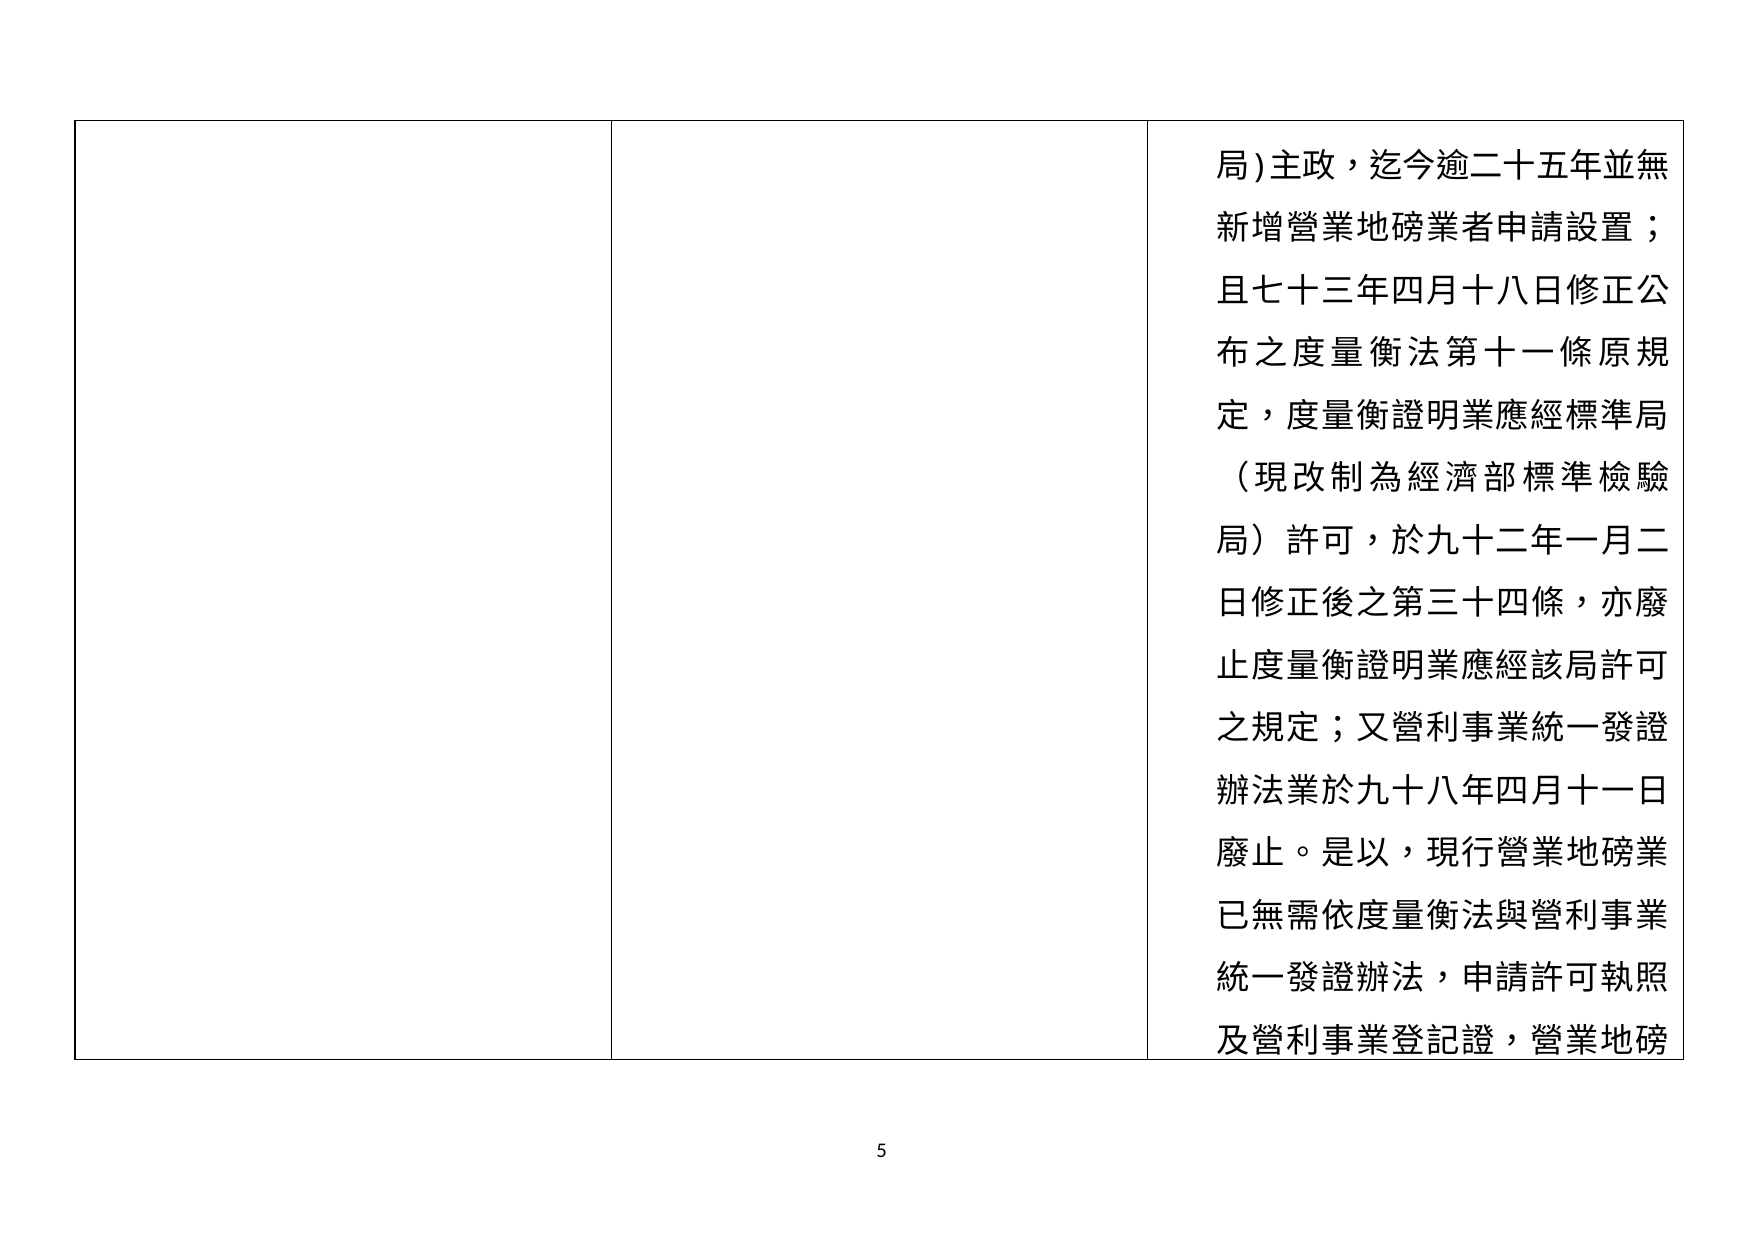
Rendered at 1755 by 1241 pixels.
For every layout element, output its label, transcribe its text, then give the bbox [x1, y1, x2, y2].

table_cell 局)主政，迄今逾二十五年並無新增營業地磅業者申請設置；且七十三年四月十八日修正公布之度量衡法第十一條原規定，度量衡證明業應經標準局（現改制為經濟部標準檢驗局）許可，於九十二年一月二日修正後之第三十四條，亦廢止度量衡證明業應經該局許可之規定；又營利事業統一發證辦法業於九十八年四月十一日廢止。是以，現行營業地磅業已無需依度量衡法與營利事業統一發證辦法，申請許可執照及營利事業登記證，營業地磅 [1148, 121, 1683, 1059]
table_cell [612, 121, 1147, 1059]
table_cell [76, 121, 611, 1059]
